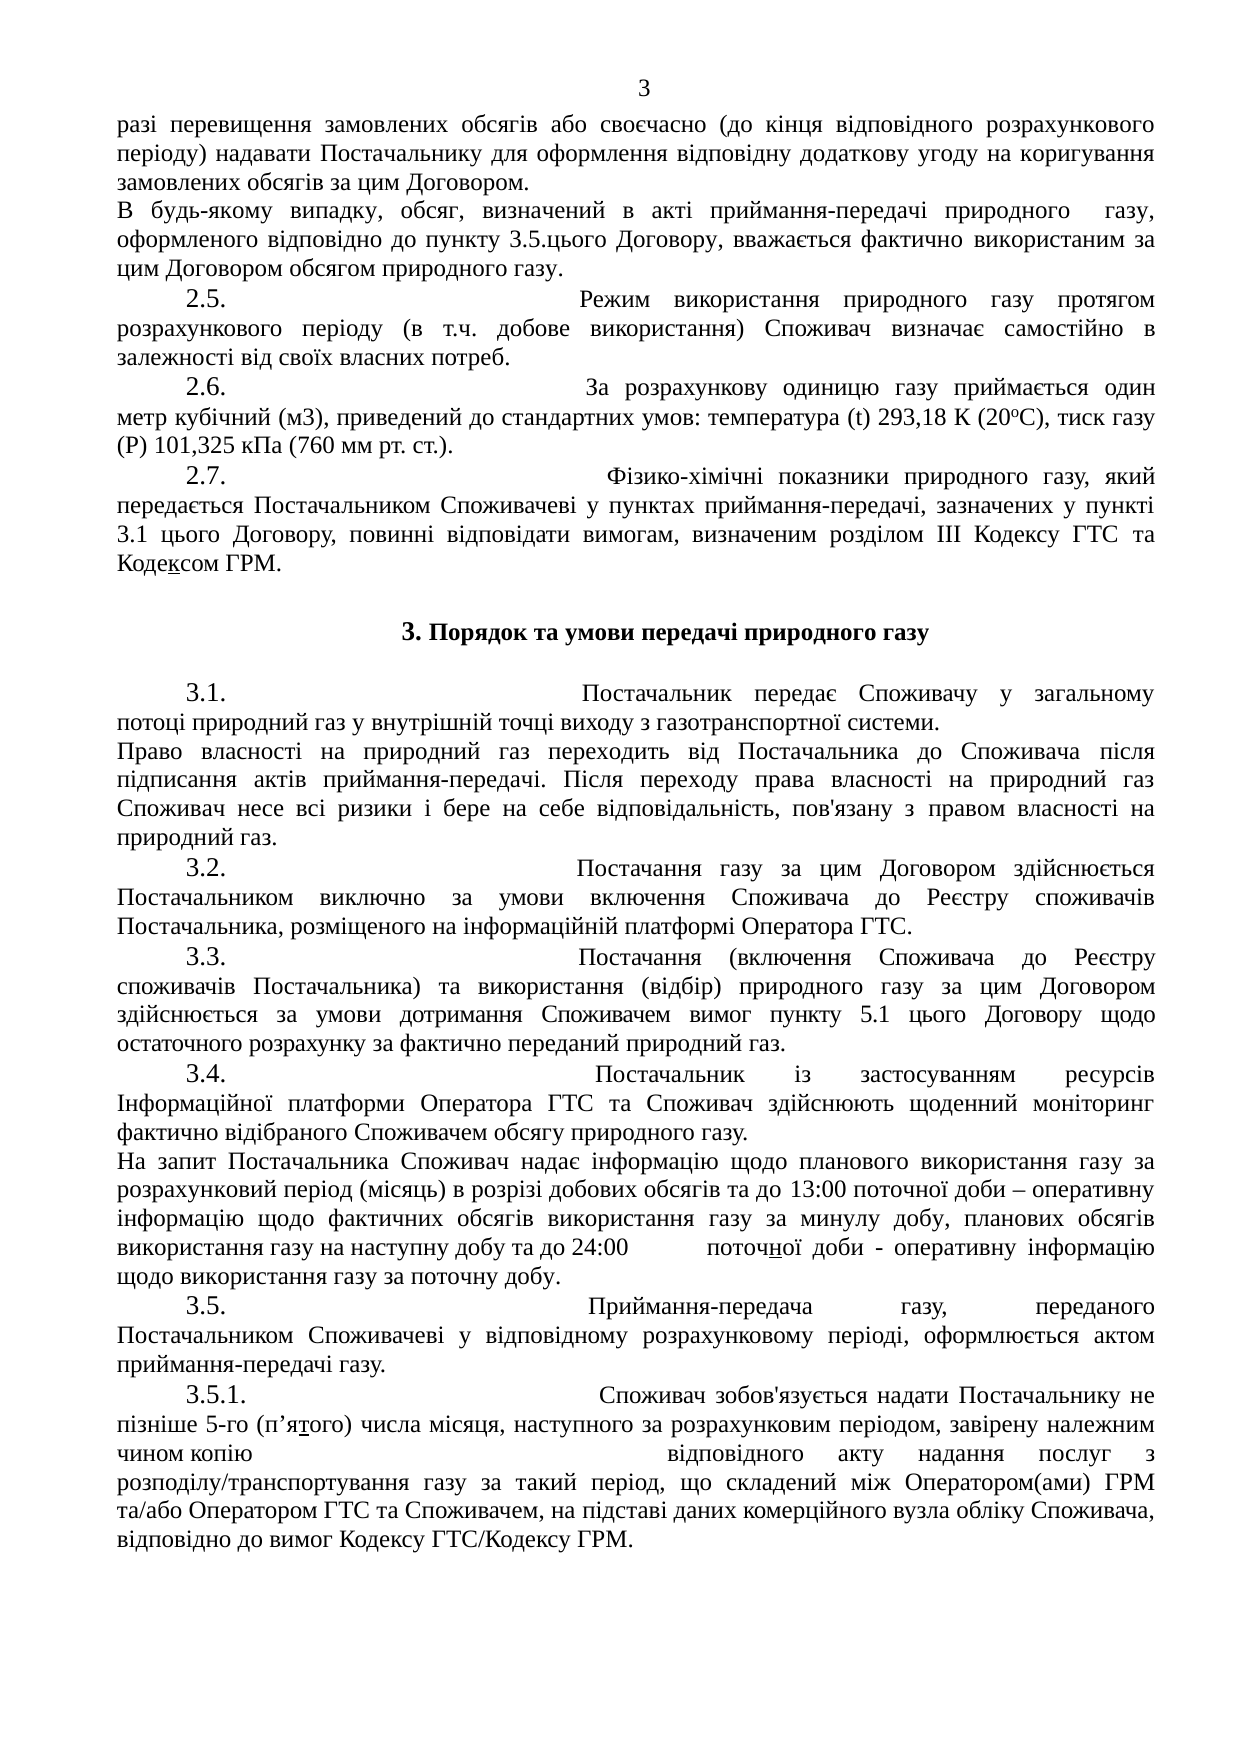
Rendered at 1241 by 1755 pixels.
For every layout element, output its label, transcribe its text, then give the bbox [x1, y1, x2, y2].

list Постачання газу за цим Договором здійснюється Постачальником виключно за умови включення Споживача до Реєстру споживачів Постачальника, розміщеного на інформаційній платформі Оператора ГТС. [117, 851, 1155, 940]
list Постачання (включення Споживача до Реєстру споживачів Постачальника) та використання (відбір) природного газу за цим Договором здійснюється за умови дотримання Споживачем вимог пункту 5.1 цього Договору щодо остаточного розрахунку за фактично переданий природний газ. [117, 940, 1156, 1057]
text разі перевищення замовлених обсягів або своєчасно (до кінця відповідного розрахункового періоду) надавати Постачальнику для оформлення відповідну додаткову угоду на коригування замовлених обсягів за цим Договором. [117, 109, 1155, 195]
list За розрахункову одиницю газу приймається один метр кубічний (м3), приведений до стандартних умов: температура (t) 293,18 К (20оС), тиск газу (Р) 101,325 кПа (760 мм рт. ст.). [117, 371, 1155, 459]
list Режим використання природного газу протягом розрахункового періоду (в т.ч. добове використання) Споживач визначає самостійно в залежності від своїх власних потреб. [117, 282, 1155, 371]
list Фізико-хімічні показники природного газу, який передається Постачальником Споживачеві у пунктах приймання-передачі, зазначених у пункті 3.1 цього Договору, повинні відповідати вимогам, визначеним розділом ІІІ Кодексу ГТС та Кодексом ГРМ. [117, 459, 1155, 577]
list Порядок та умови передачі природного газу [401, 615, 1188, 646]
list Споживач зобов'язується надати Постачальнику не пізніше 5-го (п’ятого) числа місяця, наступного за розрахунковим періодом, завірену належним чином копію відповідного акту надання послуг з розподілу/транспортування газу за такий період, що складений між Оператором(ами) ГРМ та/або Оператором ГТС та Споживачем, на підставі даних комерційного вузла обліку Споживача, відповідно до вимог Кодексу ГТС/Кодексу ГРМ. [117, 1378, 1155, 1553]
text На запит Постачальника Споживач надає інформацію щодо планового використання газу за розрахунковий період (місяць) в розрізі добових обсягів та до 13:00 поточної доби – оперативну інформацію щодо фактичних обсягів використання газу за минулу добу, планових обсягів використання газу на наступну добу та до 24:00 поточної доби - оперативну інформацію щодо використання газу за поточну добу. [117, 1146, 1155, 1289]
list Приймання-передача газу, переданого Постачальником Споживачеві у відповідному розрахунковому періоді, оформлюється актом приймання-передачі газу. [117, 1289, 1155, 1378]
text Право власності на природний газ переходить від Постачальника до Споживача після підписання актів приймання-передачі. Після переходу права власності на природний газ Споживач несе всі ризики і бере на себе відповідальність, пов'язану з правом власності на природний газ. [117, 736, 1155, 851]
list Постачальник передає Споживачу у загальному потоці природний газ у внутрішній точці виходу з газотранспортної системи. [117, 676, 1154, 736]
list Постачальник із застосуванням ресурсів Інформаційної платформи Оператора ГТС та Споживач здійснюють щоденний моніторинг фактично відібраного Споживачем обсягу природного газу. [117, 1057, 1155, 1146]
text В будь-якому випадку, обсяг, визначений в акті приймання-передачі природного газу, оформленого відповідно до пункту 3.5.цього Договору, вважається фактично використаним за цим Договором обсягом природного газу. [117, 196, 1155, 282]
